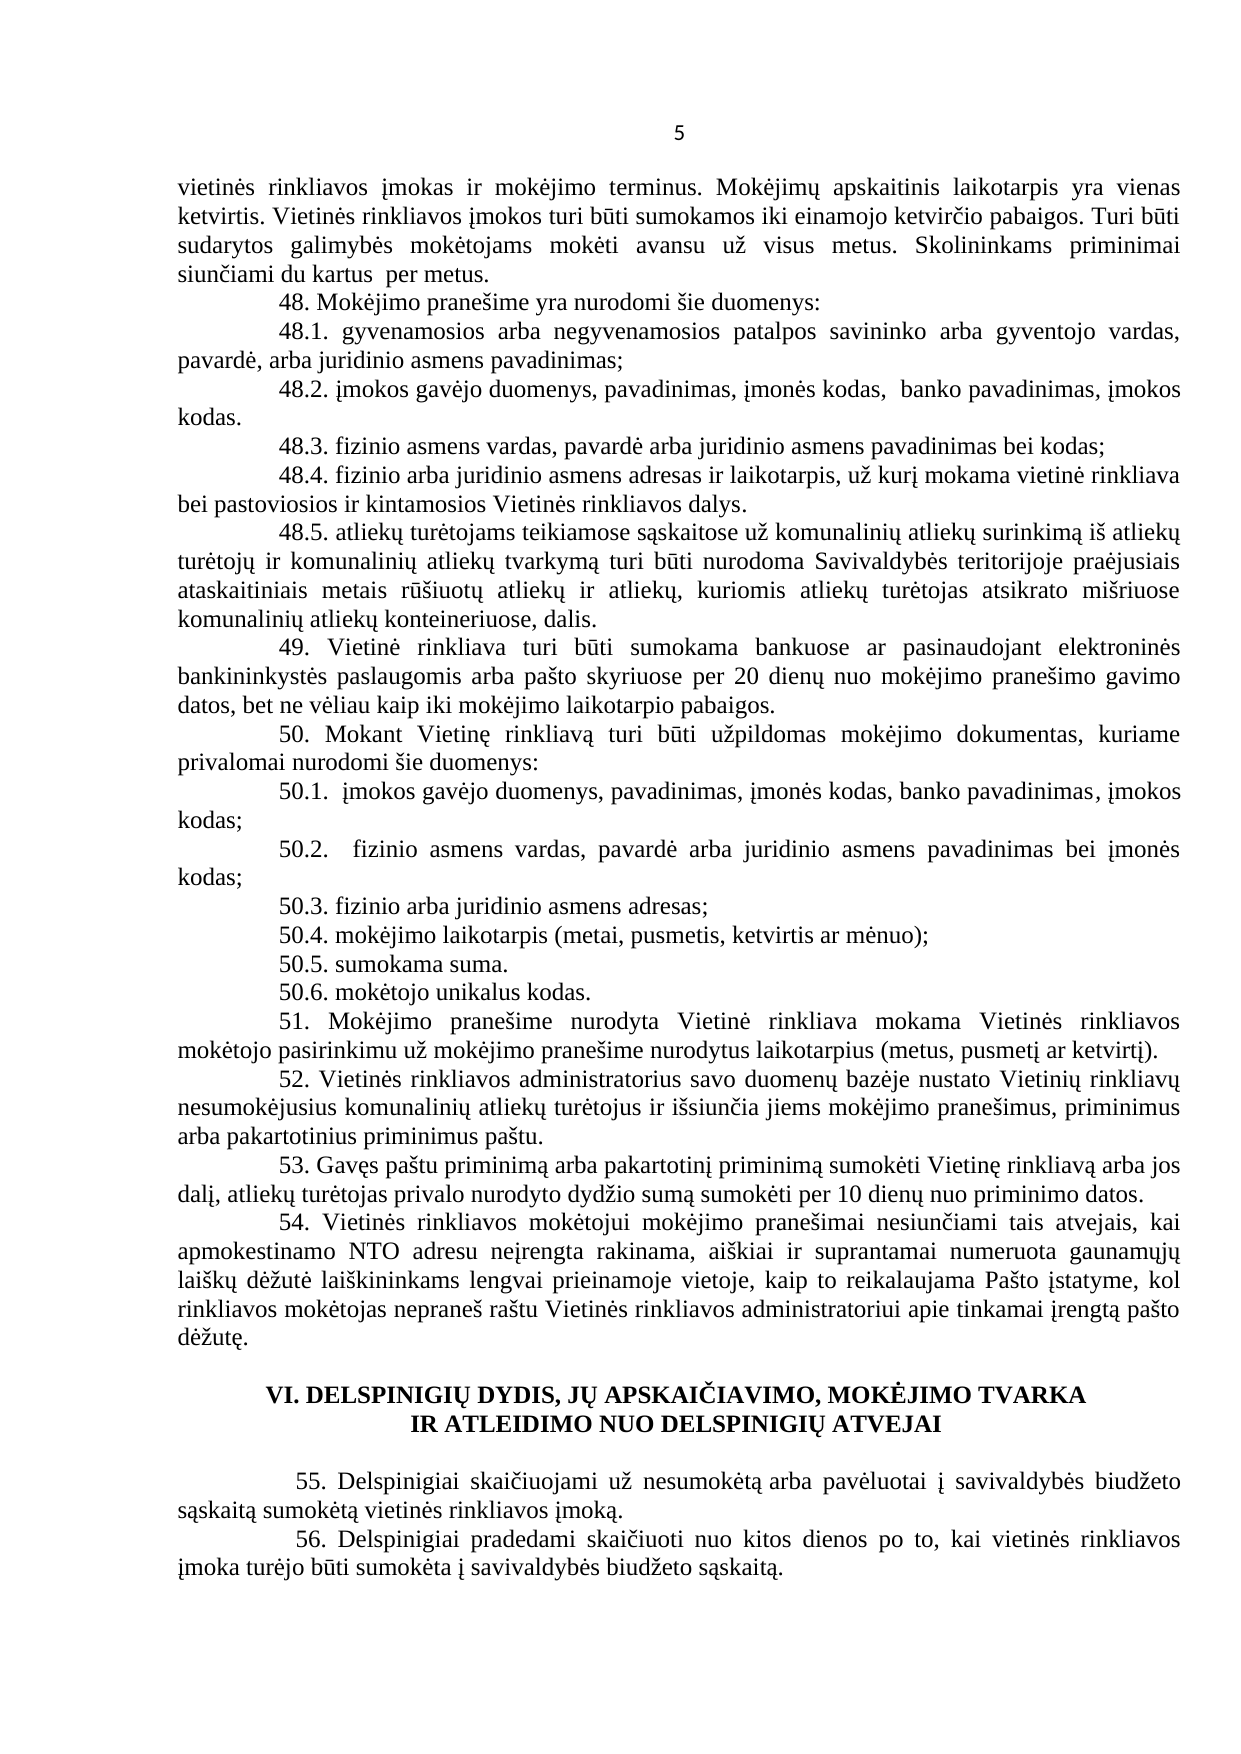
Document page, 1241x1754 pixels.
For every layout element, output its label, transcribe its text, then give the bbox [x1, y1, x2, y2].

text 50.6. mokėtojo unikalus kodas. [177, 977, 1181, 1006]
text 50.4. mokėjimo laikotarpis (metai, pusmetis, ketvirtis ar mėnuo); [177, 920, 1181, 949]
text 50.3. fizinio arba juridinio asmens adresas; [177, 891, 1181, 920]
text 48.2. įmokos gavėjo duomenys, pavadinimas, įmonės kodas, banko pavadinimas, įmokos kodas. [177, 374, 1181, 431]
text 50.1. įmokos gavėjo duomenys, pavadinimas, įmonės kodas, banko pavadinimas, įmokos kodas; [177, 776, 1181, 834]
text vietinės rinkliavos įmokas ir mokėjimo terminus. Mokėjimų apskaitinis laikotarpis yra vienas ketvirtis. Vietinės rinkliavos įmokos turi būti sumokamos iki einamojo ketvirčio pabaigos. Turi būti sudarytos galimybės mokėtojams mokėti avansu už visus metus. Skolininkams priminimai siunčiami du kartus per metus. [177, 172, 1181, 287]
text 48. Mokėjimo pranešime yra nurodomi šie duomenys: [177, 287, 1181, 316]
text 48.4. fizinio arba juridinio asmens adresas ir laikotarpis, už kurį mokama vietinė rinkliava bei pastoviosios ir kintamosios Vietinės rinkliavos dalys. [177, 460, 1181, 517]
text 56. Delspinigiai pradedami skaičiuoti nuo kitos dienos po to, kai vietinės rinkliavos įmoka turėjo būti sumokėta į savivaldybės biudžeto sąskaitą. [177, 1524, 1181, 1581]
text 54. Vietinės rinkliavos mokėtojui mokėjimo pranešimai nesiunčiami tais atvejais, kai apmokestinamo NTO adresu neįrengta rakinama, aiškiai ir suprantamai numeruota gaunamųjų laiškų dėžutė laiškininkams lengvai prieinamoje vietoje, kaip to reikalaujama Pašto įstatyme, kol rinkliavos mokėtojas nepraneš raštu Vietinės rinkliavos administratoriui apie tinkamai įrengtą pašto dėžutę. [177, 1207, 1181, 1351]
text 50.5. sumokama suma. [177, 949, 1181, 977]
text VI. DELSPINIGIŲ DYDIS, JŲ APSKAIČIAVIMO, MOKĖJIMO TVARKA [177, 1380, 1181, 1409]
text 50. Mokant Vietinę rinkliavą turi būti užpildomas mokėjimo dokumentas, kuriame privalomai nurodomi šie duomenys: [177, 719, 1181, 776]
text 48.5. atliekų turėtojams teikiamose sąskaitose už komunalinių atliekų surinkimą iš atliekų turėtojų ir komunalinių atliekų tvarkymą turi būti nurodoma Savivaldybės teritorijoje praėjusiais ataskaitiniais metais rūšiuotų atliekų ir atliekų, kuriomis atliekų turėtojas atsikrato mišriuose komunalinių atliekų konteineriuose, dalis. [177, 517, 1181, 632]
text 48.1. gyvenamosios arba negyvenamosios patalpos savininko arba gyventojo vardas, pavardė, arba juridinio asmens pavadinimas; [177, 316, 1181, 374]
text 49. Vietinė rinkliava turi būti sumokama bankuose ar pasinaudojant elektroninės bankininkystės paslaugomis arba pašto skyriuose per 20 dienų nuo mokėjimo pranešimo gavimo datos, bet ne vėliau kaip iki mokėjimo laikotarpio pabaigos. [177, 632, 1181, 719]
text 51. Mokėjimo pranešime nurodyta Vietinė rinkliava mokama Vietinės rinkliavos mokėtojo pasirinkimu už mokėjimo pranešime nurodytus laikotarpius (metus, pusmetį ar ketvirtį). [177, 1006, 1181, 1064]
text 53. Gavęs paštu priminimą arba pakartotinį priminimą sumokėti Vietinę rinkliavą arba jos dalį, atliekų turėtojas privalo nurodyto dydžio sumą sumokėti per 10 dienų nuo priminimo datos. [177, 1150, 1181, 1207]
text 52. Vietinės rinkliavos administratorius savo duomenų bazėje nustato Vietinių rinkliavų nesumokėjusius komunalinių atliekų turėtojus ir išsiunčia jiems mokėjimo pranešimus, priminimus arba pakartotinius priminimus paštu. [177, 1064, 1181, 1150]
text 50.2. fizinio asmens vardas, pavardė arba juridinio asmens pavadinimas bei įmonės kodas; [177, 834, 1181, 891]
text 55. Delspinigiai skaičiuojami už nesumokėtą arba pavėluotai į savivaldybės biudžeto sąskaitą sumokėtą vietinės rinkliavos įmoką. [177, 1466, 1181, 1524]
text IR ATLEIDIMO NUO DELSPINIGIŲ ATVEJAI [177, 1409, 1181, 1437]
text 48.3. fizinio asmens vardas, pavardė arba juridinio asmens pavadinimas bei kodas; [177, 431, 1181, 460]
